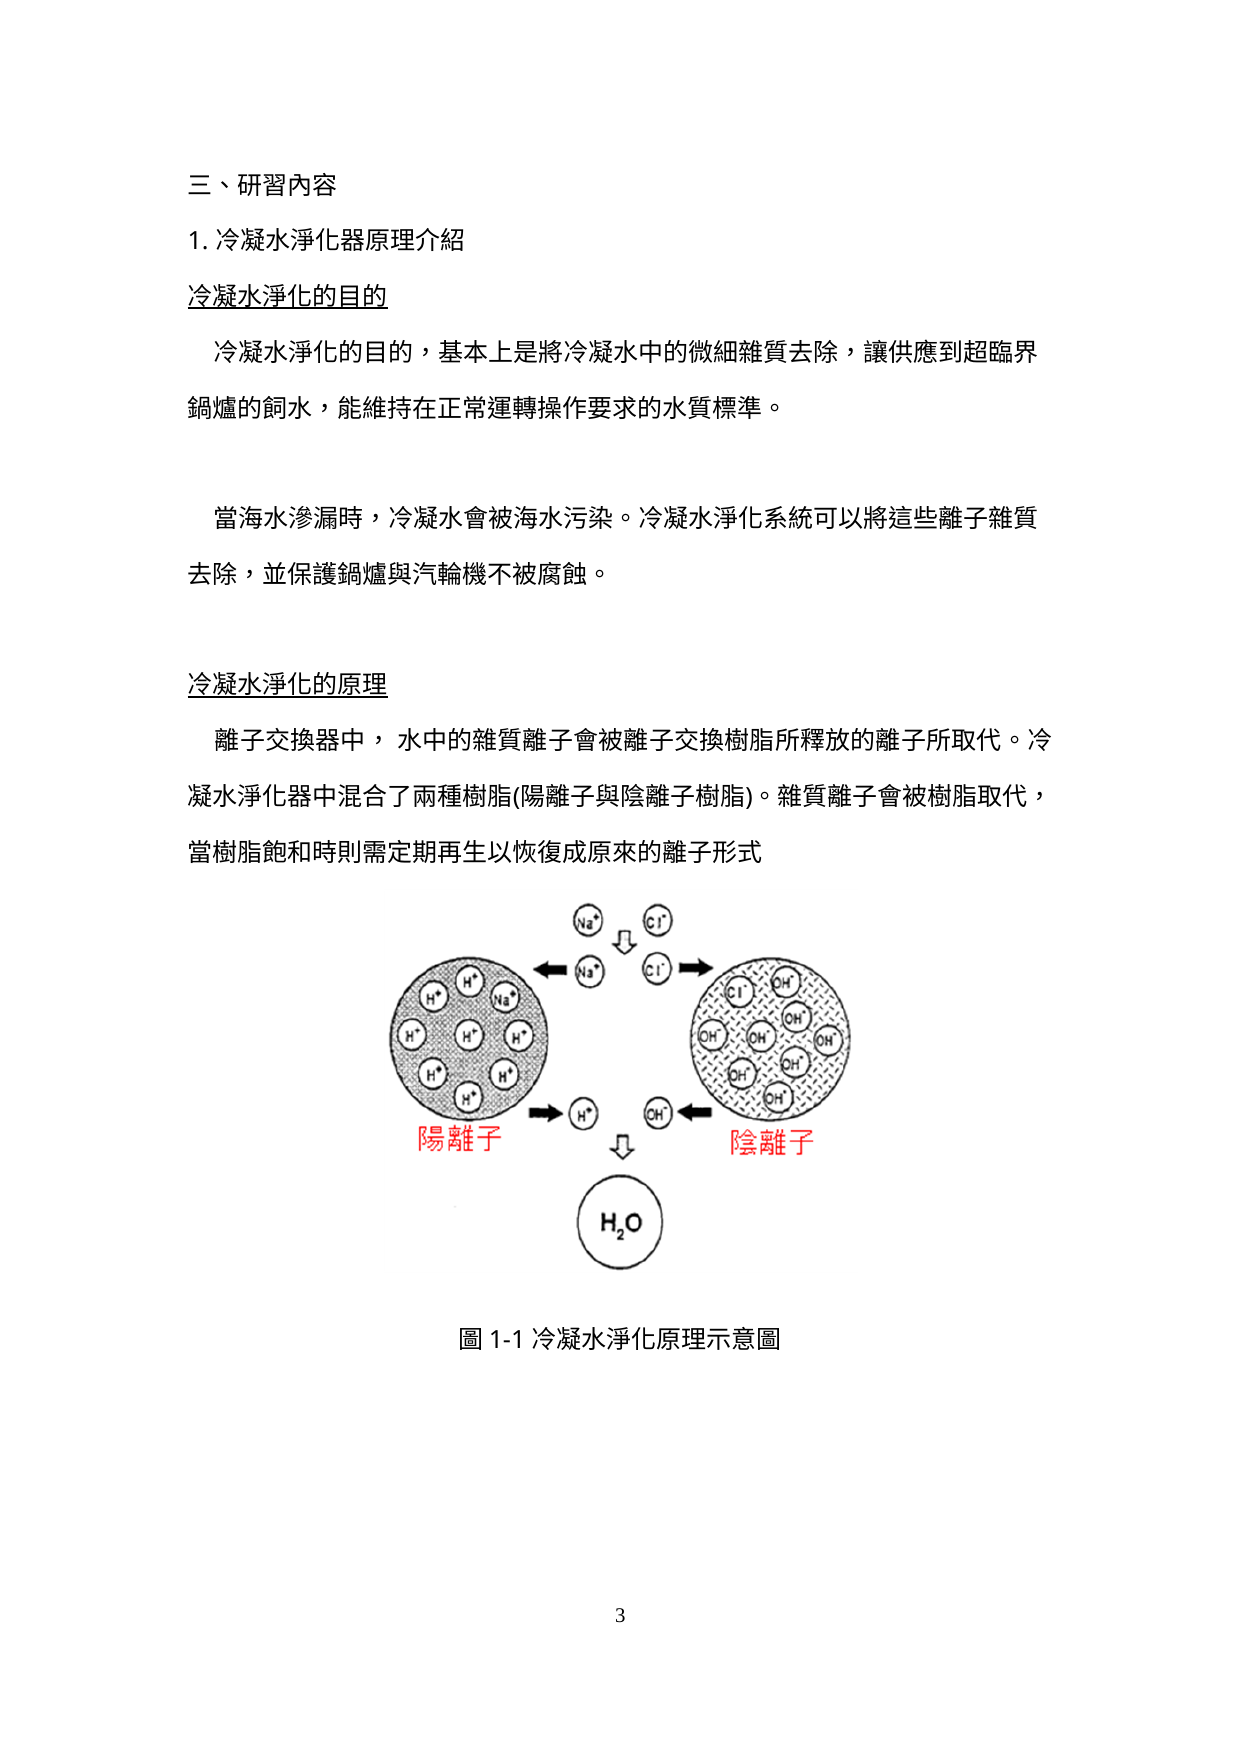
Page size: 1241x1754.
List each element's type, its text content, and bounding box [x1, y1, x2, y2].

text 1. 冷凝水淨化器原理介紹 [187, 220, 1053, 258]
picture [381, 888, 859, 1273]
text 冷凝水淨化的原理 [187, 664, 1053, 702]
text 冷凝水淨化的目的 [187, 276, 1053, 313]
text 冷凝水淨化的目的，基本上是將冷凝水中的微細雜質去除，讓供應到超臨界鍋爐的飼水，能維持在正常運轉操作要求的水質標準。 [187, 331, 1053, 425]
text 圖1-1 冷凝水淨化原理示意圖 [187, 1318, 1053, 1356]
text 離子交換器中， 水中的雜質離子會被離子交換樹脂所釋放的離子所取代。冷凝水淨化器中混合了兩種樹脂(陽離子與陰離子樹脂)。雜質離子會被樹脂取代，當樹脂飽和時則需定期再生以恢復成原來的離子形式 [187, 720, 1053, 870]
text 三、研習內容 [187, 164, 1053, 202]
text 當海水滲漏時，冷凝水會被海水污染。冷凝水淨化系統可以將這些離子雜質去除，並保護鍋爐與汽輪機不被腐蝕。 [187, 498, 1053, 591]
